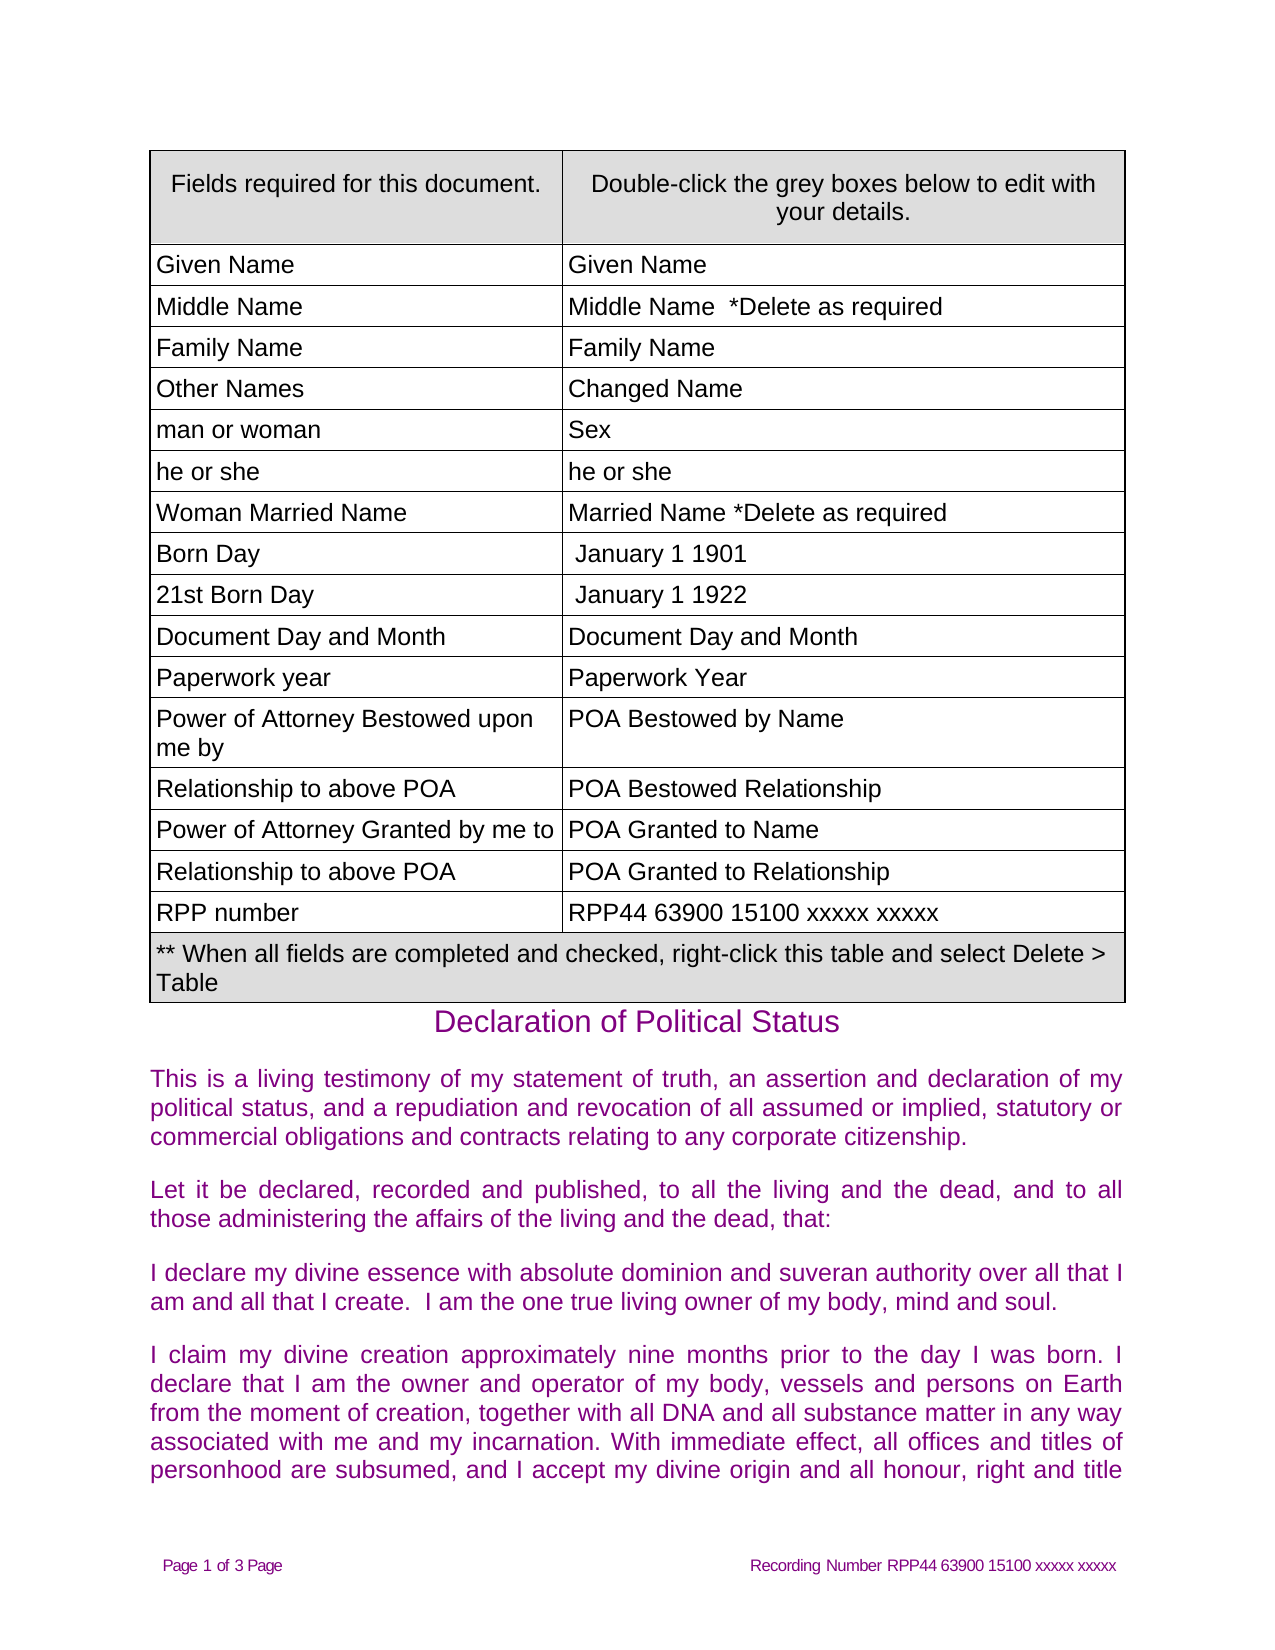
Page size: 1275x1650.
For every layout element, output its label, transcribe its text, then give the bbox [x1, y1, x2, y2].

table_cell Born Day [151, 533, 562, 573]
text Declaration of Political Status [161, 1003, 1113, 1039]
table_cell Married Name *Delete as required [563, 492, 1124, 532]
table_cell Middle Name *Delete as required [563, 286, 1124, 326]
table_cell Power of Attorney Bestowed upon me by [151, 698, 562, 767]
table_cell POA Granted to Name [563, 810, 1124, 850]
table_header Fields required for this document. [151, 151, 562, 243]
table_cell Document Day and Month [151, 616, 562, 656]
table_cell Changed Name [563, 368, 1124, 408]
table_cell RPP44 63900 15100 xxxxx xxxxx [563, 892, 1124, 932]
table_cell man or woman [151, 410, 562, 450]
table_cell Sex [563, 410, 1124, 450]
table_cell Power of Attorney Granted by me to [151, 810, 562, 850]
table_header Double-click the grey boxes below to edit with your details. [563, 151, 1124, 243]
text I claim my divine creation approximately nine months prior to the day I was born. I declare that I am the owner and operator of my body, vessels and persons on Earth from the moment of creation, together with all DNA and all substance matter in any way associated with me and my incarnation. With immediate effect, all offices and titles of personhood are subsumed, and I accept my divine origin and all honour, right and title [150, 1341, 1124, 1484]
table_cell ** When all fields are completed and checked, right-click this table and select Delete > Table [151, 933, 1124, 1002]
table_cell Family Name [563, 327, 1124, 367]
table_cell January 1 1922 [563, 575, 1124, 615]
table_cell Paperwork Year [563, 657, 1124, 697]
table_cell 21st Born Day [151, 575, 562, 615]
table_cell POA Bestowed Relationship [563, 768, 1124, 808]
table_cell Document Day and Month [563, 616, 1124, 656]
table_cell RPP number [151, 892, 562, 932]
table_cell Paperwork year [151, 657, 562, 697]
table_cell Other Names [151, 368, 562, 408]
text Let it be declared, recorded and published, to all the living and the dead, and to all those administering the affairs of the living and the dead, that: [150, 1176, 1124, 1233]
table_cell POA Bestowed by Name [563, 698, 1124, 767]
table_cell Relationship to above POA [151, 851, 562, 891]
table_cell Middle Name [151, 286, 562, 326]
table_cell Woman Married Name [151, 492, 562, 532]
table_cell Given Name [563, 245, 1124, 285]
table_cell Family Name [151, 327, 562, 367]
text I declare my divine essence with absolute dominion and suveran authority over all that I am and all that I create. I am the one true living owner of my body, mind and soul. [150, 1258, 1124, 1316]
table_cell Relationship to above POA [151, 768, 562, 808]
table_cell January 1 1901 [563, 533, 1124, 573]
table_cell Given Name [151, 245, 562, 285]
text This is a living testimony of my statement of truth, an assertion and declaration of my political status, and a repudiation and revocation of all assumed or implied, statutory or commercial obligations and contracts relating to any corporate citizenship. [150, 1064, 1124, 1151]
table_cell POA Granted to Relationship [563, 851, 1124, 891]
table_cell he or she [151, 451, 562, 491]
table_cell he or she [563, 451, 1124, 491]
